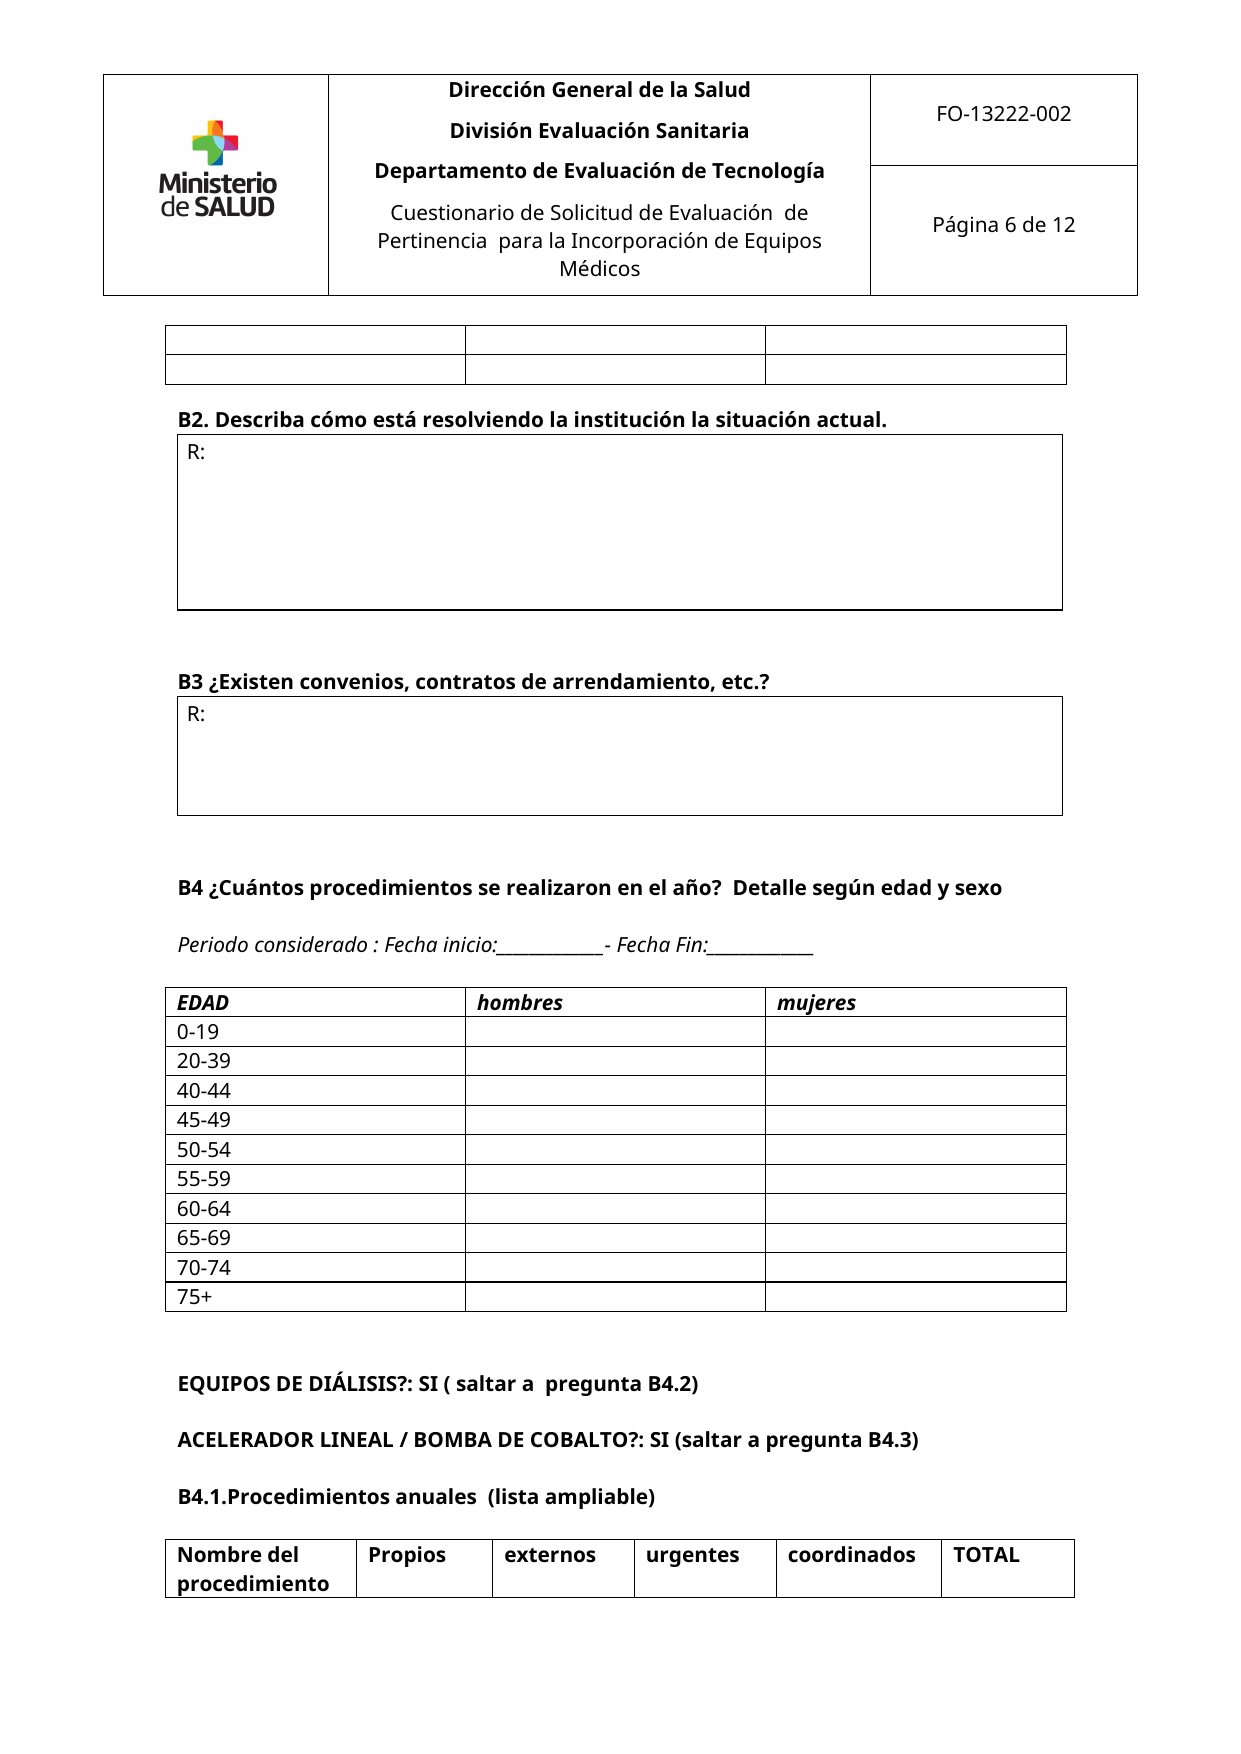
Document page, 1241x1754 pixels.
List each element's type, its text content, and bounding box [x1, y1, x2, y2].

table_cell [466, 326, 765, 354]
table_cell [766, 1017, 1066, 1046]
table_cell [766, 1283, 1066, 1311]
table_cell [466, 1135, 765, 1163]
table_cell 0-19 [166, 1017, 465, 1046]
table_header TOTAL [942, 1540, 1074, 1597]
table_cell [466, 1076, 765, 1104]
table_cell [766, 326, 1066, 354]
table_cell [766, 1076, 1066, 1104]
table_cell [466, 1017, 765, 1046]
table_header urgentes [635, 1540, 776, 1597]
table_cell [466, 1165, 765, 1193]
table_header hombres [466, 988, 765, 1016]
table_cell [766, 1106, 1066, 1134]
table_cell 55-59 [166, 1165, 465, 1193]
table_cell [466, 1194, 765, 1222]
table_cell [466, 1283, 765, 1311]
table_cell 70-74 [166, 1253, 465, 1281]
text B4.1.Procedimientos anuales (lista ampliable) [177, 1482, 1063, 1511]
table_cell [766, 1253, 1066, 1281]
table_cell [766, 1165, 1066, 1193]
picture [141, 103, 290, 255]
table_cell [466, 1106, 765, 1134]
table_cell [766, 1135, 1066, 1163]
table_header Propios [357, 1540, 492, 1597]
text B3 ¿Existen convenios, contratos de arrendamiento, etc.? [177, 667, 1063, 696]
text ACELERADOR LINEAL / BOMBA DE COBALTO?: SI (saltar a pregunta B4.3) [177, 1426, 1063, 1454]
table_header mujeres [766, 988, 1066, 1016]
text R: [178, 697, 1062, 727]
table_cell [466, 1224, 765, 1252]
table_cell [166, 355, 465, 383]
text B4 ¿Cuántos procedimientos se realizaron en el año? Detalle según edad y sexo [177, 873, 1063, 901]
table_cell 50-54 [166, 1135, 465, 1163]
table_cell [466, 1047, 765, 1075]
text Periodo considerado : Fecha inicio:_____________- Fecha Fin:_____________ [177, 930, 1063, 958]
text B2. Describa cómo está resolviendo la institución la situación actual. [177, 405, 1063, 434]
table_cell [766, 355, 1066, 383]
table_cell [466, 355, 765, 383]
table_cell [166, 326, 465, 354]
text R: [178, 435, 1062, 465]
table_header externos [493, 1540, 634, 1597]
table_cell [766, 1224, 1066, 1252]
table_cell 60-64 [166, 1194, 465, 1222]
table_cell 75+ [166, 1283, 465, 1311]
table_cell 65-69 [166, 1224, 465, 1252]
table_cell 40-44 [166, 1076, 465, 1104]
table_cell [466, 1253, 765, 1281]
table_header Nombre del procedimiento [166, 1540, 356, 1597]
table_header EDAD [166, 988, 465, 1016]
table_cell [766, 1194, 1066, 1222]
table_header coordinados [777, 1540, 941, 1597]
text EQUIPOS DE DIÁLISIS?: SI ( saltar a pregunta B4.2) [177, 1369, 1063, 1397]
table_cell 20-39 [166, 1047, 465, 1075]
table_cell [766, 1047, 1066, 1075]
table_cell 45-49 [166, 1106, 465, 1134]
